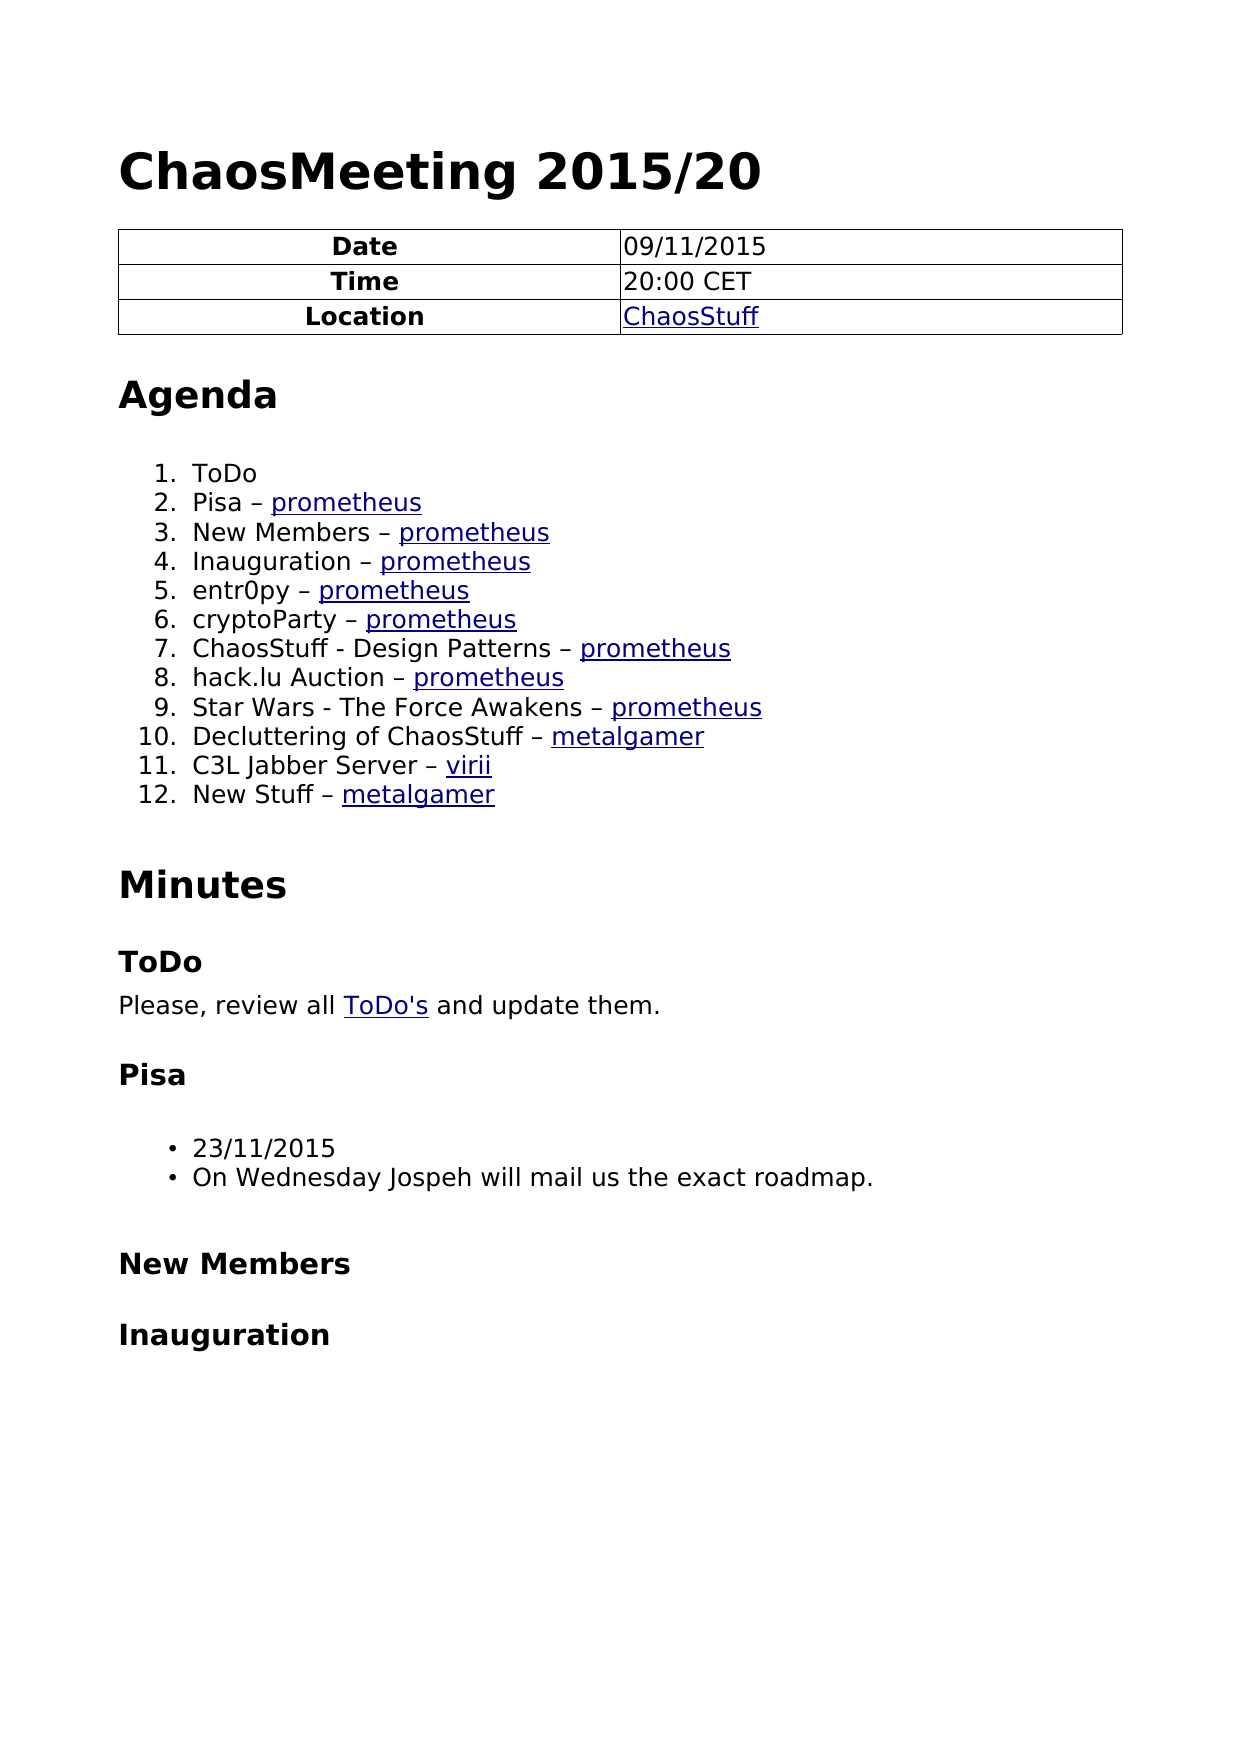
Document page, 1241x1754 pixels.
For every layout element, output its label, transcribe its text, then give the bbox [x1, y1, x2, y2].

list New Members – prometheus [177, 518, 1122, 547]
subtitle Agenda [118, 374, 1122, 417]
table_cell Time [119, 265, 620, 299]
subtitle Inauguration [118, 1318, 1122, 1352]
table_cell Location [119, 300, 620, 334]
list cryptoParty – prometheus [177, 605, 1122, 634]
list Pisa – prometheus [177, 489, 1122, 518]
table_header 09/11/2015 [621, 230, 1122, 264]
list ToDo [177, 459, 1122, 489]
subtitle ChaosMeeting 2015/20 [118, 143, 1122, 201]
list 23/11/2015 [177, 1134, 1122, 1163]
subtitle ToDo [118, 945, 1122, 979]
text Please, review all ToDo's and update them. [118, 992, 1122, 1021]
list Inauguration – prometheus [177, 547, 1122, 576]
list New Stuff – metalgamer [177, 780, 1122, 809]
table_header Date [119, 230, 620, 264]
list C3L Jabber Server – virii [177, 751, 1122, 780]
list ChaosStuff - Design Patterns – prometheus [177, 634, 1122, 664]
subtitle Minutes [118, 864, 1122, 908]
list entr0py – prometheus [177, 576, 1122, 605]
list On Wednesday Jospeh will mail us the exact roadmap. [177, 1163, 1122, 1192]
table_cell 20:00 CET [621, 265, 1122, 299]
subtitle Pisa [118, 1058, 1122, 1092]
subtitle New Members [118, 1247, 1122, 1281]
list hack.lu Auction – prometheus [177, 664, 1122, 693]
list Decluttering of ChaosStuff – metalgamer [177, 722, 1122, 751]
table_cell ChaosStuff [621, 300, 1122, 334]
list Star Wars - The Force Awakens – prometheus [177, 693, 1122, 722]
